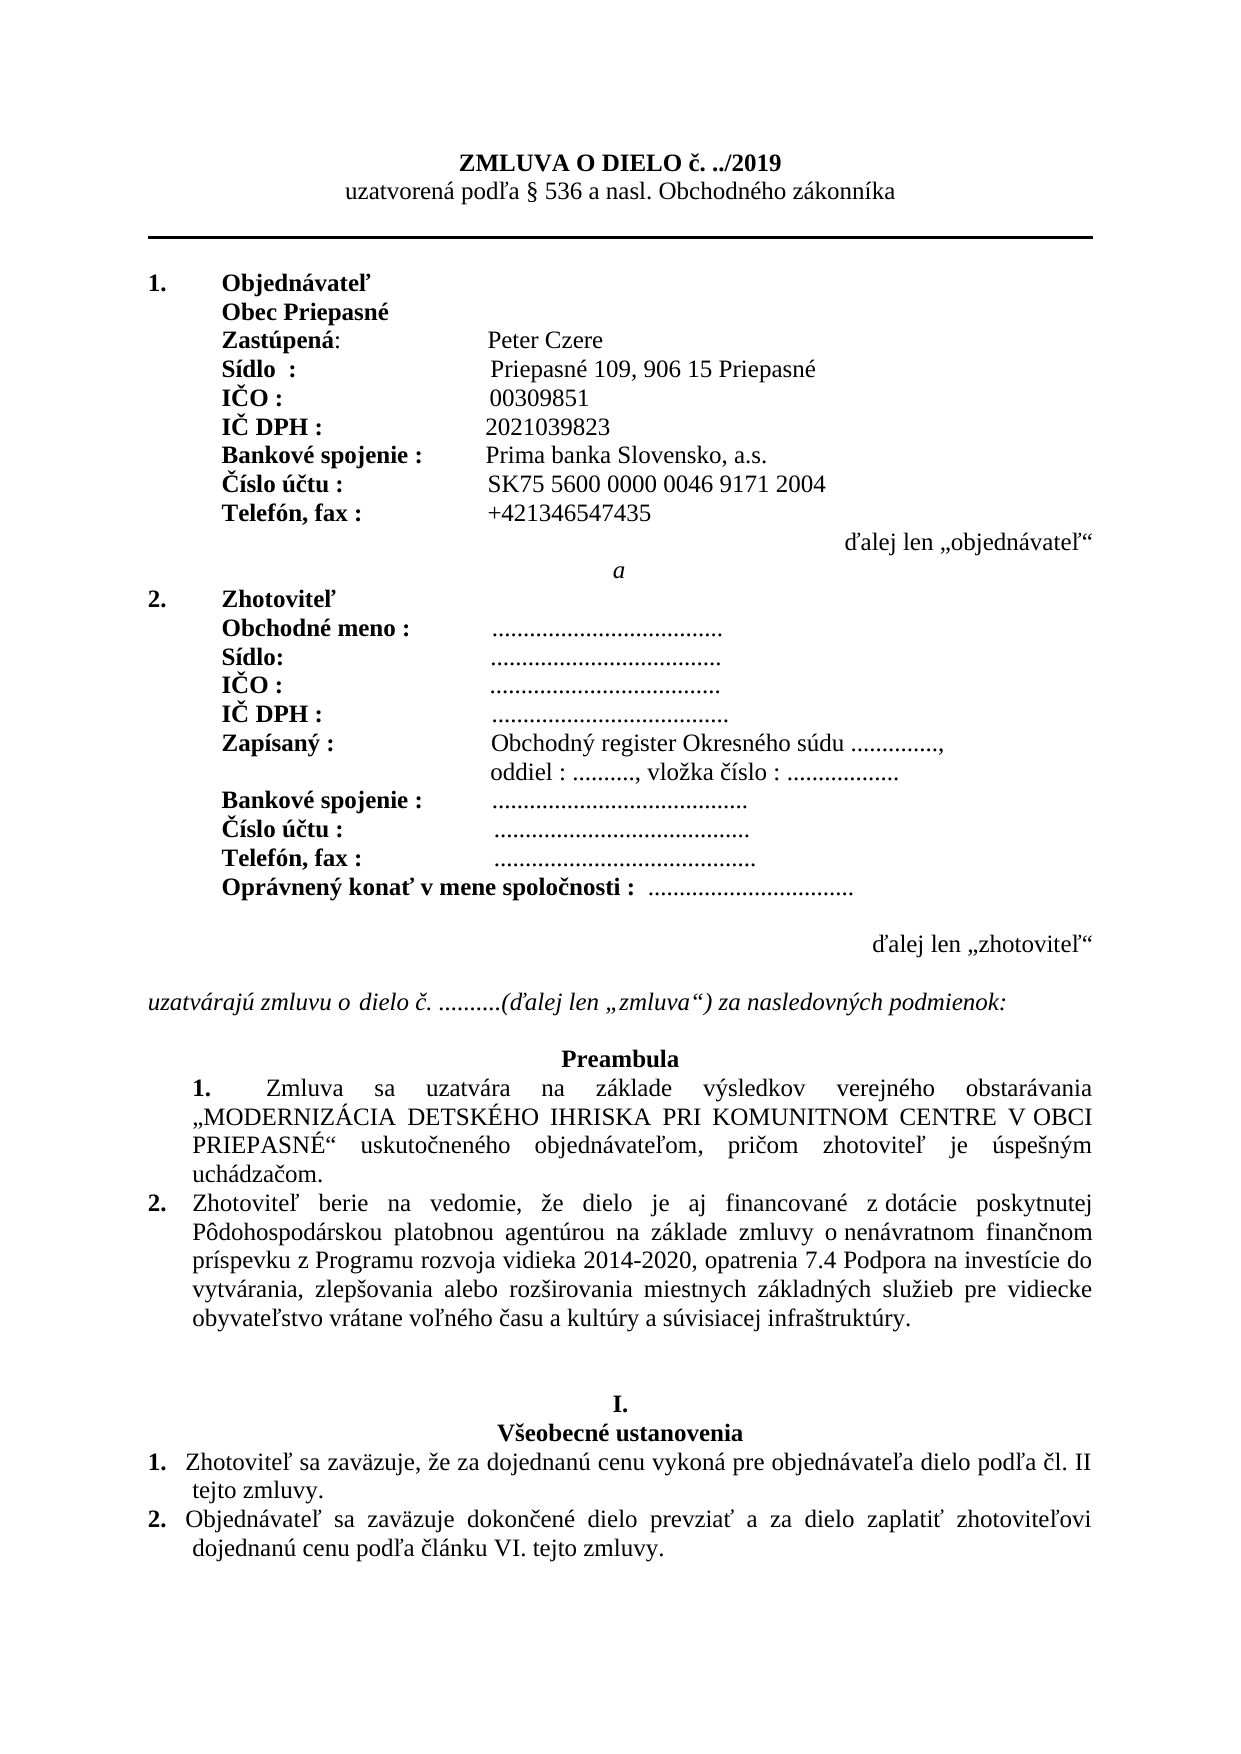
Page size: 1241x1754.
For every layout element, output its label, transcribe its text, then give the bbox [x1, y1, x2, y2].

text 2. Zhotoviteľ [148, 584, 1093, 613]
text Telefón, fax : .......................................... [148, 843, 1093, 872]
text a [148, 555, 1093, 584]
text Oprávnený konať v mene spoločnosti : ................................. [148, 872, 1093, 900]
text ďalej len „zhotoviteľ“ [148, 929, 1093, 958]
text Všeobecné ustanovenia [148, 1418, 1093, 1447]
text Bankové spojenie : ......................................... [148, 785, 1093, 814]
text Obchodné meno : ..................................... [148, 613, 1093, 642]
text Zastúpená: Peter Czere [148, 325, 1093, 354]
text uzatvorená podľa § 536 a nasl. Obchodného zákonníka [148, 176, 1093, 205]
text Sídlo : Priepasné 109, 906 15 Priepasné [148, 354, 1093, 383]
text IČ DPH : 2021039823 [148, 412, 1093, 440]
text Číslo účtu : ......................................... [148, 814, 1093, 843]
text Číslo účtu : SK75 5600 0000 0046 9171 2004 [148, 469, 1093, 498]
list Objednávateľ sa zaväzuje dokončené dielo prevziať a za dielo zaplatiť zhotoviteľovi dojednanú cenu podľa článku VI. tejto zmluvy. [148, 1504, 1093, 1562]
text Preambula [148, 1044, 1093, 1073]
text oddiel : .........., vložka číslo : .................. [148, 757, 1093, 785]
text Sídlo: ..................................... [148, 642, 1093, 670]
list Zmluva sa uzatvára na základe výsledkov verejného obstarávania „MODERNIZÁCIA DETSKÉHO IHRISKA PRI KOMUNITNOM CENTRE V OBCI PRIEPASNÉ“ uskutočneného objednávateľom, pričom zhotoviteľ je úspešným uchádzačom. [192, 1073, 1093, 1188]
text Telefón, fax : +421346547435 [148, 498, 1093, 527]
text I. [148, 1389, 1093, 1418]
text ZMLUVA O DIELO č. ../2019 [148, 148, 1093, 176]
text IČO : ..................................... [148, 670, 1093, 699]
text IČ DPH : ...................................... [148, 699, 1093, 728]
list Zhotoviteľ berie na vedomie, že dielo je aj financované z dotácie poskytnutej Pôdohospodárskou platobnou agentúrou na základe zmluvy o nenávratnom finančnom príspevku z Programu rozvoja vidieka 2014-2020, opatrenia 7.4 Podpora na investície do vytvárania, zlepšovania alebo rozširovania miestnych základných služieb pre vidiecke obyvateľstvo vrátane voľného času a kultúry a súvisiacej infraštruktúry. [148, 1188, 1093, 1332]
text Zapísaný : Obchodný register Okresného súdu .............., [148, 728, 1093, 757]
text 1. Objednávateľ [148, 268, 1093, 297]
text uzatvárajú zmluvu o dielo č. ..........(ďalej len „zmluva“) za nasledovných podmienok: [148, 987, 1093, 1015]
text IČO : 00309851 [148, 383, 1093, 412]
text Obec Priepasné [148, 297, 1093, 325]
text ďalej len „objednávateľ“ [148, 527, 1093, 555]
text Bankové spojenie : Prima banka Slovensko, a.s. [148, 440, 1093, 469]
list Zhotoviteľ sa zaväzuje, že za dojednanú cenu vykoná pre objednávateľa dielo podľa čl. II tejto zmluvy. [148, 1447, 1093, 1504]
